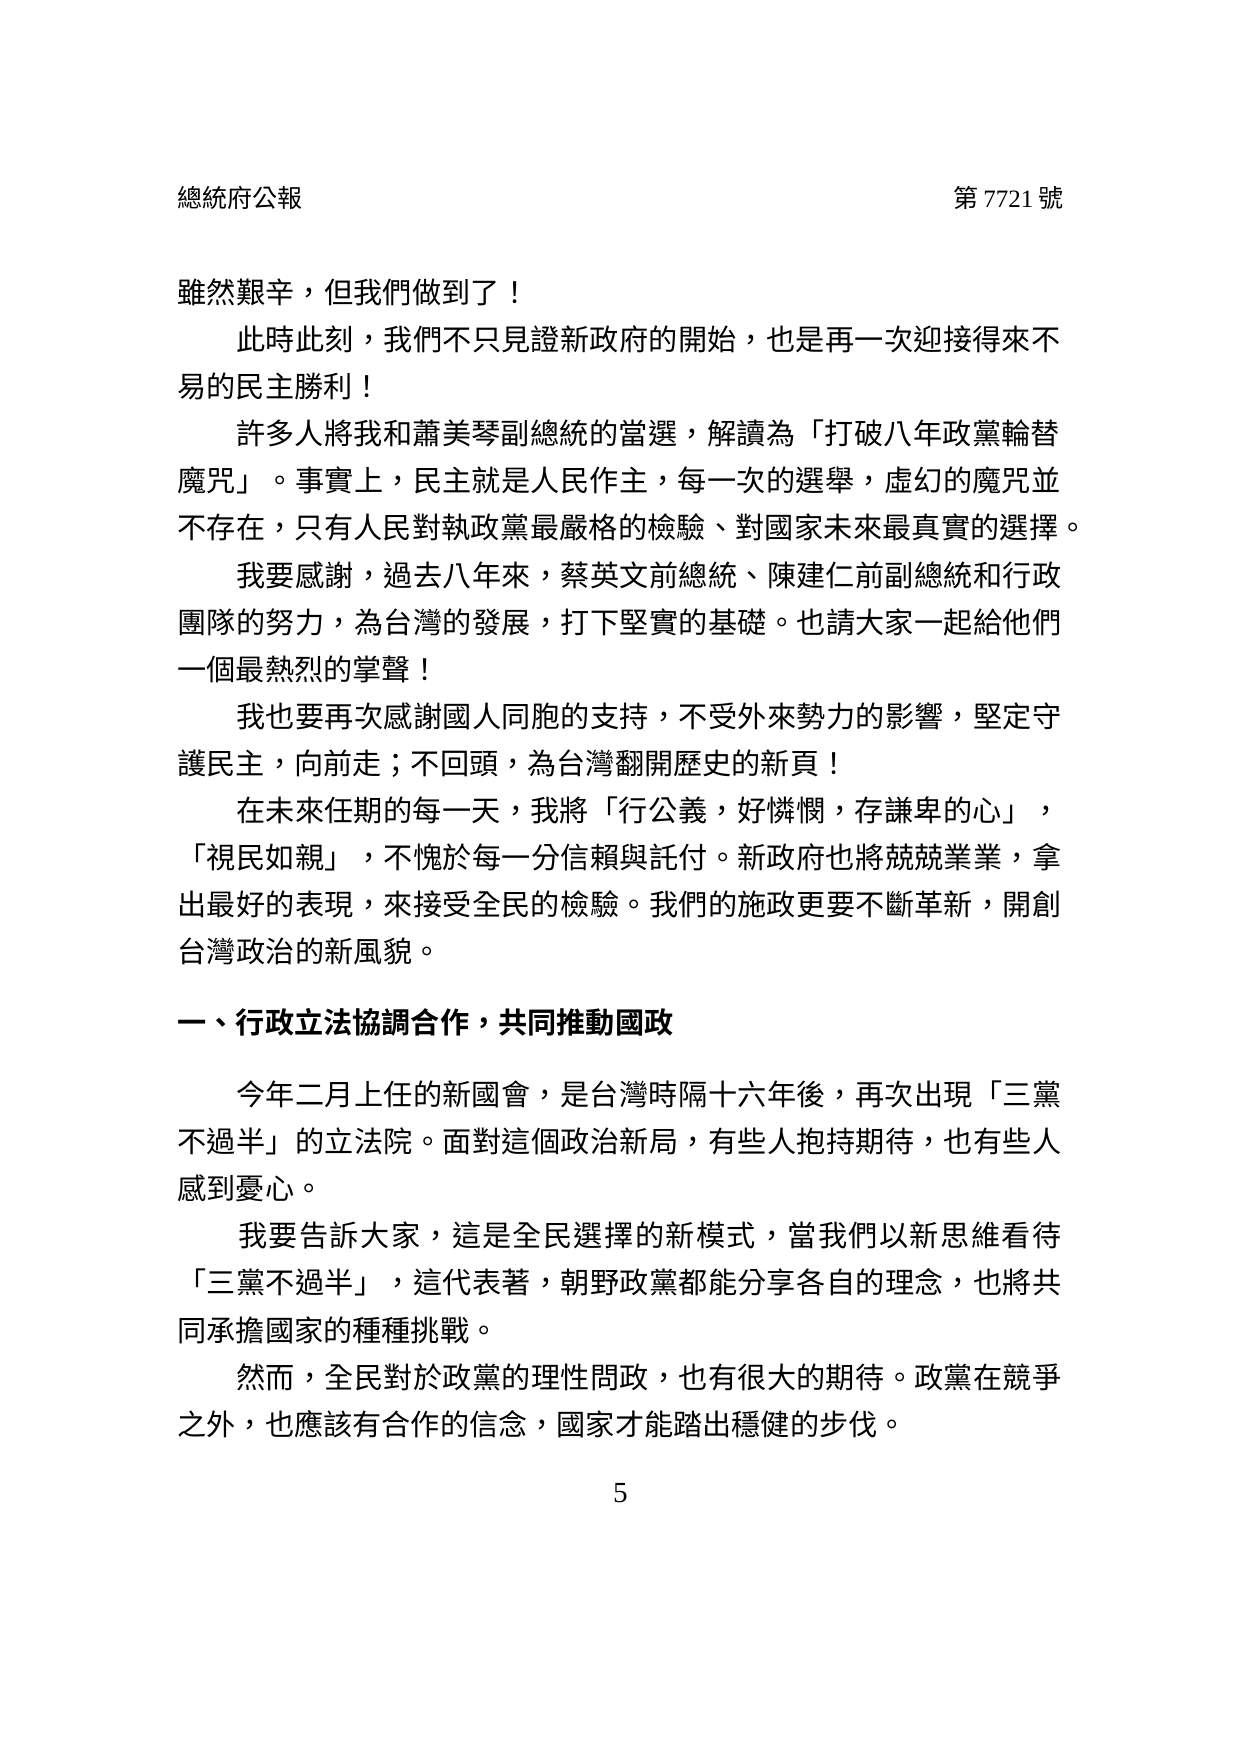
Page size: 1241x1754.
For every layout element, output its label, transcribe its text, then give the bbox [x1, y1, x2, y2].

text 今年二月上任的新國會，是台灣時隔十六年後，再次出現「三黨不過半」的立法院。面對這個政治新局，有些人抱持期待，也有些人感到憂心。 [177, 1068, 1063, 1209]
text 然而，全民對於政黨的理性問政，也有很大的期待。政黨在競爭之外，也應該有合作的信念，國家才能踏出穩健的步伐。 [177, 1350, 1063, 1444]
text 此時此刻，我們不只見證新政府的開始，也是再一次迎接得來不易的民主勝利！ [177, 313, 1063, 407]
text 雖然艱辛，但我們做到了！ [177, 266, 1063, 313]
text 我要感謝，過去八年來，蔡英文前總統、陳建仁前副總統和行政團隊的努力，為台灣的發展，打下堅實的基礎。也請大家一起給他們一個最熱烈的掌聲！ [177, 548, 1063, 689]
text 我也要再次感謝國人同胞的支持，不受外來勢力的影響，堅定守護民主，向前走；不回頭，為台灣翻開歷史的新頁！ [177, 689, 1063, 784]
text 在未來任期的每一天，我將「行公義，好憐憫，存謙卑的心」，「視民如親」，不愧於每一分信賴與託付。新政府也將兢兢業業，拿出最好的表現，來接受全民的檢驗。我們的施政更要不斷革新，開創台灣政治的新風貌。 [177, 784, 1063, 972]
text 一、行政立法協調合作，共同推動國政 [177, 997, 1063, 1043]
text 我要告訴大家，這是全民選擇的新模式，當我們以新思維看待「三黨不過半」，這代表著，朝野政黨都能分享各自的理念，也將共同承擔國家的種種挑戰。 [177, 1209, 1063, 1350]
text 許多人將我和蕭美琴副總統的當選，解讀為「打破八年政黨輪替魔咒」。事實上，民主就是人民作主，每一次的選舉，虛幻的魔咒並不存在，只有人民對執政黨最嚴格的檢驗、對國家未來最真實的選擇。 [177, 407, 1063, 548]
